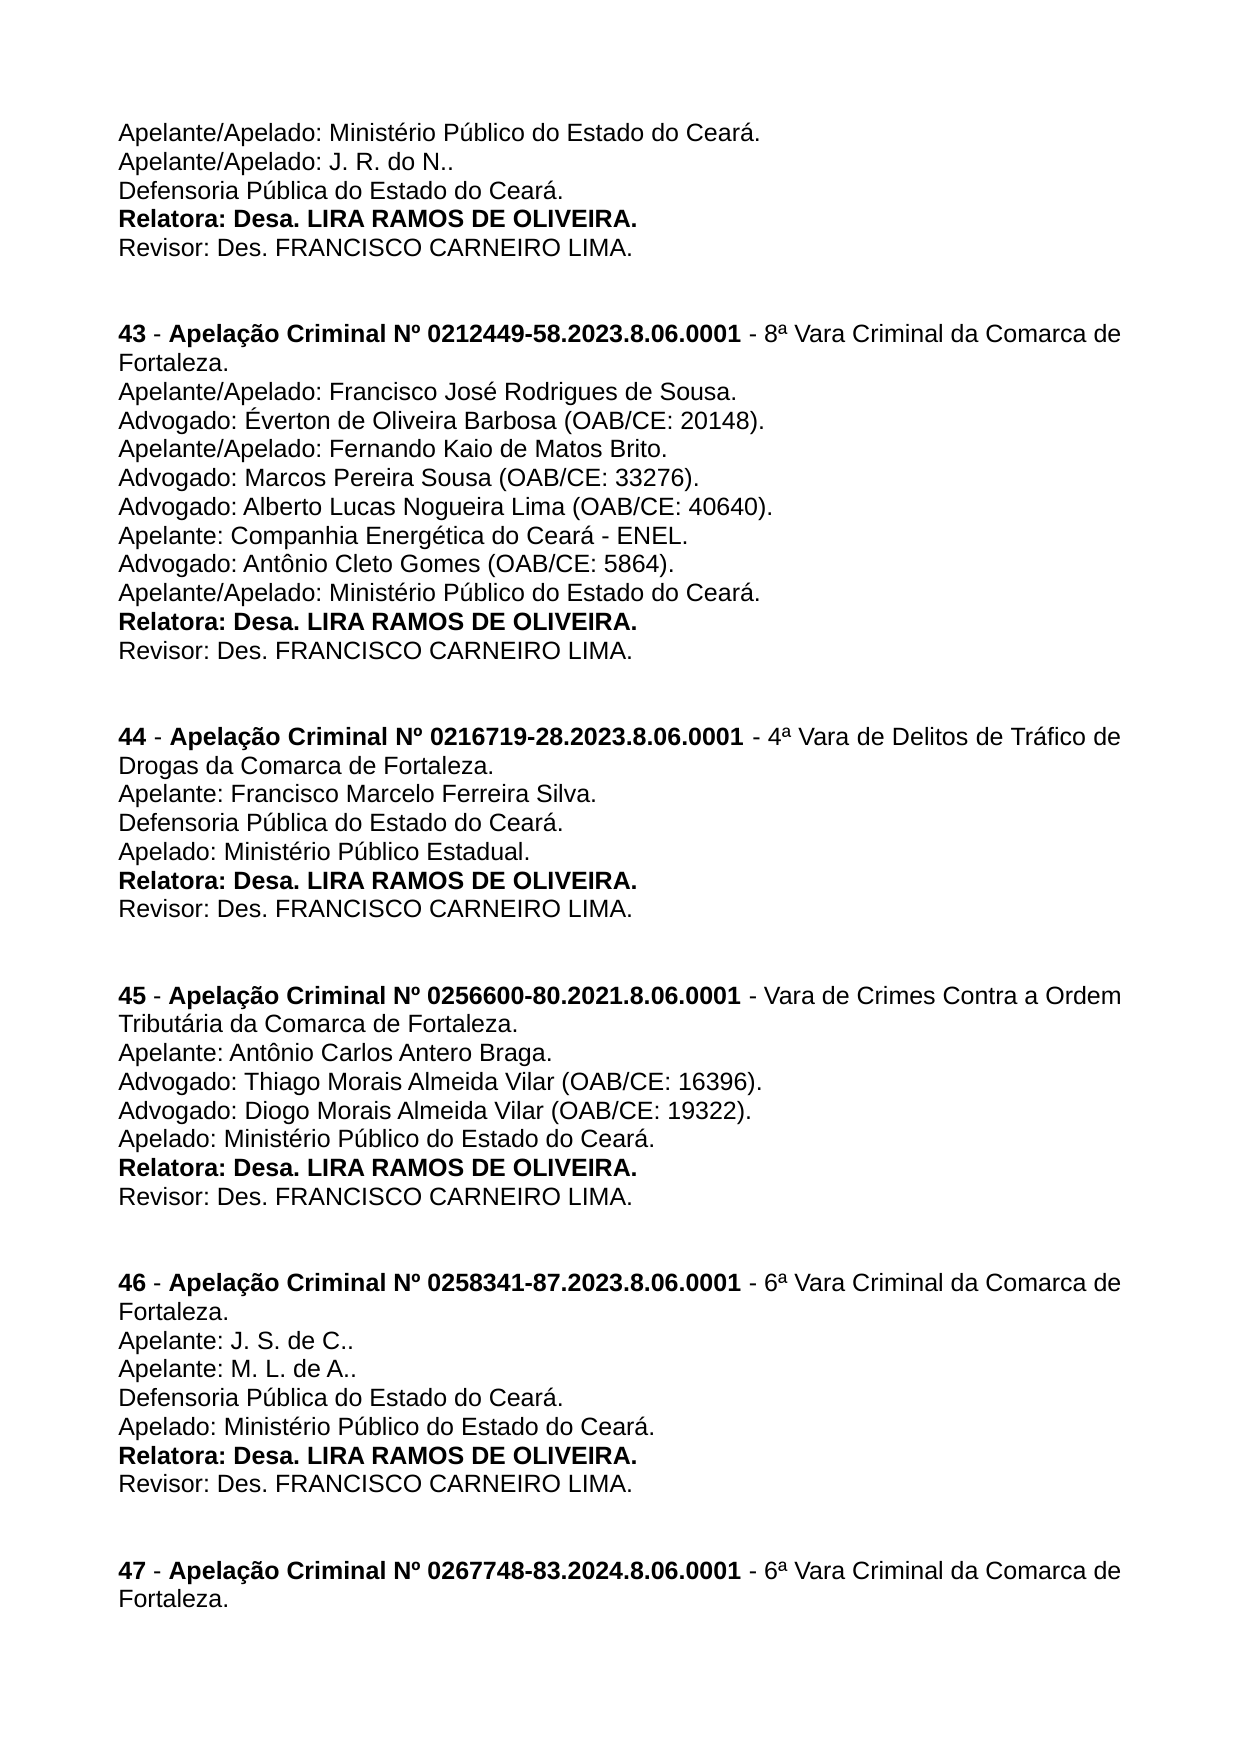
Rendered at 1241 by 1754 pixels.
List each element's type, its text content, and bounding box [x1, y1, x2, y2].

text 43 - Apelação Criminal Nº 0212449-58.2023.8.06.0001 - 8ª Vara Criminal da Comarca de Fortaleza. [118, 319, 1122, 377]
text Apelante/Apelado: J. R. do N.. [118, 147, 1122, 176]
text Revisor: Des. FRANCISCO CARNEIRO LIMA. [118, 1182, 1122, 1211]
text Advogado: Alberto Lucas Nogueira Lima (OAB/CE: 40640). [118, 492, 1122, 521]
text Defensoria Pública do Estado do Ceará. [118, 808, 1122, 837]
text Revisor: Des. FRANCISCO CARNEIRO LIMA. [118, 1469, 1122, 1498]
text 46 - Apelação Criminal Nº 0258341-87.2023.8.06.0001 - 6ª Vara Criminal da Comarca de Fortaleza. [118, 1268, 1122, 1326]
text 44 - Apelação Criminal Nº 0216719-28.2023.8.06.0001 - 4ª Vara de Delitos de Tráfico de Drogas da Comarca de Fortaleza. [118, 722, 1122, 779]
text Apelante/Apelado: Ministério Público do Estado do Ceará. [118, 118, 1122, 147]
text Relatora: Desa. LIRA RAMOS DE OLIVEIRA. [118, 1153, 1122, 1182]
text Apelante: Antônio Carlos Antero Braga. [118, 1038, 1122, 1067]
text Apelante: J. S. de C.. [118, 1326, 1122, 1354]
text Relatora: Desa. LIRA RAMOS DE OLIVEIRA. [118, 866, 1122, 894]
text Advogado: Diogo Morais Almeida Vilar (OAB/CE: 19322). [118, 1096, 1122, 1124]
text Apelado: Ministério Público do Estado do Ceará. [118, 1124, 1122, 1153]
text Apelante/Apelado: Fernando Kaio de Matos Brito. [118, 434, 1122, 463]
text Apelante: Francisco Marcelo Ferreira Silva. [118, 779, 1122, 808]
text Relatora: Desa. LIRA RAMOS DE OLIVEIRA. [118, 607, 1122, 636]
text Apelante/Apelado: Ministério Público do Estado do Ceará. [118, 578, 1122, 607]
text 45 - Apelação Criminal Nº 0256600-80.2021.8.06.0001 - Vara de Crimes Contra a Ordem Tributária da Comarca de Fortaleza. [118, 981, 1122, 1038]
text Revisor: Des. FRANCISCO CARNEIRO LIMA. [118, 636, 1122, 664]
text Apelante: M. L. de A.. [118, 1354, 1122, 1383]
text Apelado: Ministério Público do Estado do Ceará. [118, 1412, 1122, 1441]
text Relatora: Desa. LIRA RAMOS DE OLIVEIRA. [118, 1441, 1122, 1469]
text 47 - Apelação Criminal Nº 0267748-83.2024.8.06.0001 - 6ª Vara Criminal da Comarca de Fortaleza. [118, 1556, 1122, 1613]
text Revisor: Des. FRANCISCO CARNEIRO LIMA. [118, 233, 1122, 262]
text Defensoria Pública do Estado do Ceará. [118, 1383, 1122, 1412]
text Advogado: Thiago Morais Almeida Vilar (OAB/CE: 16396). [118, 1067, 1122, 1096]
text Revisor: Des. FRANCISCO CARNEIRO LIMA. [118, 894, 1122, 923]
text Defensoria Pública do Estado do Ceará. [118, 176, 1122, 204]
text Apelado: Ministério Público Estadual. [118, 837, 1122, 866]
text Apelante/Apelado: Francisco José Rodrigues de Sousa. [118, 377, 1122, 406]
text Relatora: Desa. LIRA RAMOS DE OLIVEIRA. [118, 204, 1122, 233]
text Apelante: Companhia Energética do Ceará - ENEL. [118, 521, 1122, 549]
text Advogado: Éverton de Oliveira Barbosa (OAB/CE: 20148). [118, 406, 1122, 434]
text Advogado: Marcos Pereira Sousa (OAB/CE: 33276). [118, 463, 1122, 492]
text Advogado: Antônio Cleto Gomes (OAB/CE: 5864). [118, 549, 1122, 578]
